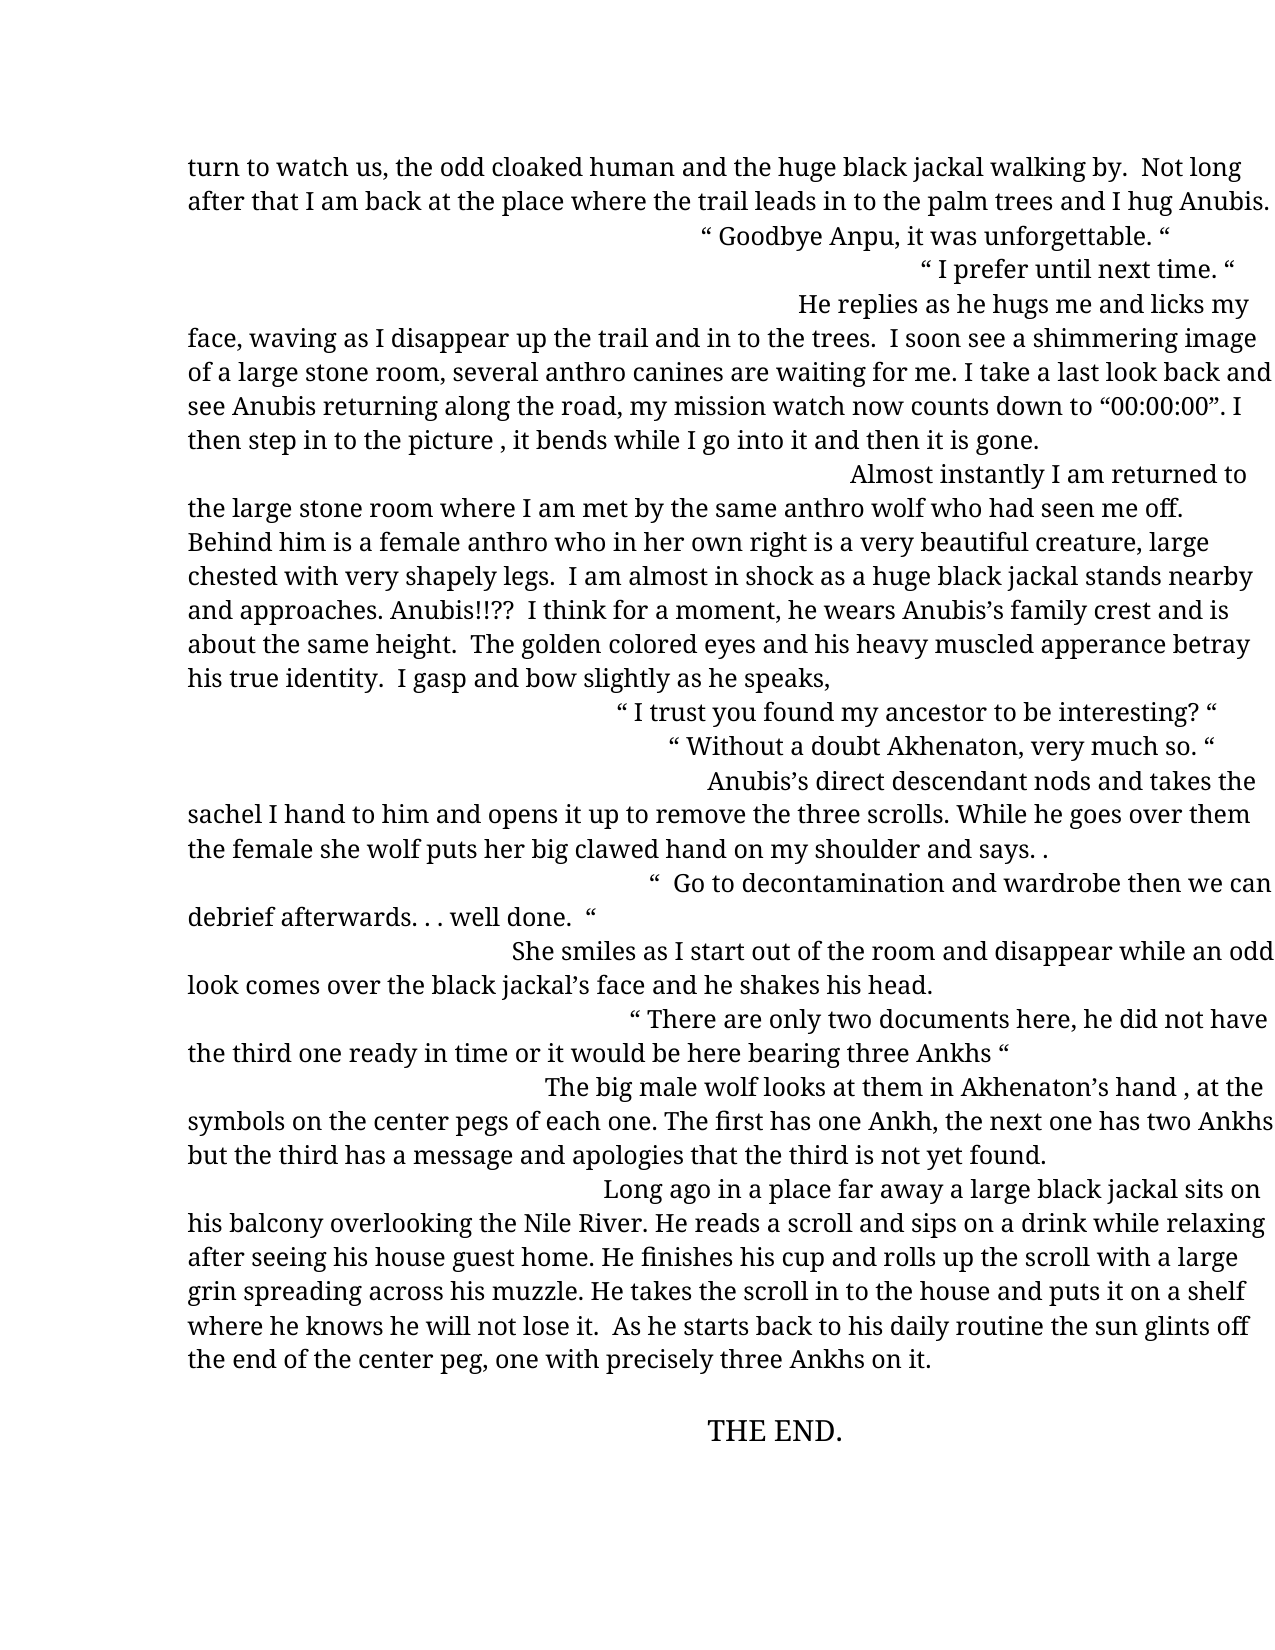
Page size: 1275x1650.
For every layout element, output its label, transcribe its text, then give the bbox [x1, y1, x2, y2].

text The big male wolf looks at them in Akhenaton’s hand , at the symbols on the center pegs of each one. The first has one Ankh, the next one has two Ankhs but the third has a message and apologies that the third is not yet found. [187, 1070, 1275, 1172]
text “ There are only two documents here, he did not have the third one ready in time or it would be here bearing three Ankhs “ [187, 1002, 1275, 1070]
text “ Go to decontamination and wardrobe then we can debrief afterwards. . . well done. “ She smiles as I start out of the room and disappear while an odd look comes over the black jackal’s face and he shakes his head. [187, 865, 1275, 1002]
text “ Goodbye Anpu, it was unforgettable. “ “ I prefer until next time. “ [187, 218, 1275, 286]
text “ Without a doubt Akhenaton, very much so. “ [187, 729, 1275, 763]
text Almost instantly I am returned to the large stone room where I am met by the same anthro wolf who had seen me off. Behind him is a female anthro who in her own right is a very beautiful creature, large chested with very shapely legs. I am almost in shock as a huge black jackal stands nearby and approaches. Anubis!!?? I think for a moment, he wears Anubis’s family crest and is about the same height. The golden colored eyes and his heavy muscled apperance betray his true identity. I gasp and bow slightly as he speaks, [187, 457, 1275, 695]
text turn to watch us, the odd cloaked human and the huge black jackal walking by. Not long after that I am back at the place where the trail leads in to the palm trees and I hug Anubis. [187, 150, 1275, 218]
text THE END. [187, 1410, 1275, 1450]
text “ I trust you found my ancestor to be interesting? “ [187, 695, 1275, 729]
text Long ago in a place far away a large black jackal sits on his balcony overlooking the Nile River. He reads a scroll and sips on a drink while relaxing after seeing his house guest home. He finishes his cup and rolls up the scroll with a large grin spreading across his muzzle. He takes the scroll in to the house and puts it on a shelf where he knows he will not lose it. As he starts back to his daily routine the sun glints off the end of the center peg, one with precisely three Ankhs on it. [187, 1172, 1275, 1376]
text He replies as he hugs me and licks my face, waving as I disappear up the trail and in to the trees. I soon see a shimmering image of a large stone room, several anthro canines are waiting for me. I take a last look back and see Anubis returning along the road, my mission watch now counts down to “00:00:00”. I then step in to the picture , it bends while I go into it and then it is gone. [187, 286, 1275, 457]
text Anubis’s direct descendant nods and takes the sachel I hand to him and opens it up to remove the three scrolls. While he goes over them the female she wolf puts her big clawed hand on my shoulder and says. . [187, 763, 1275, 865]
